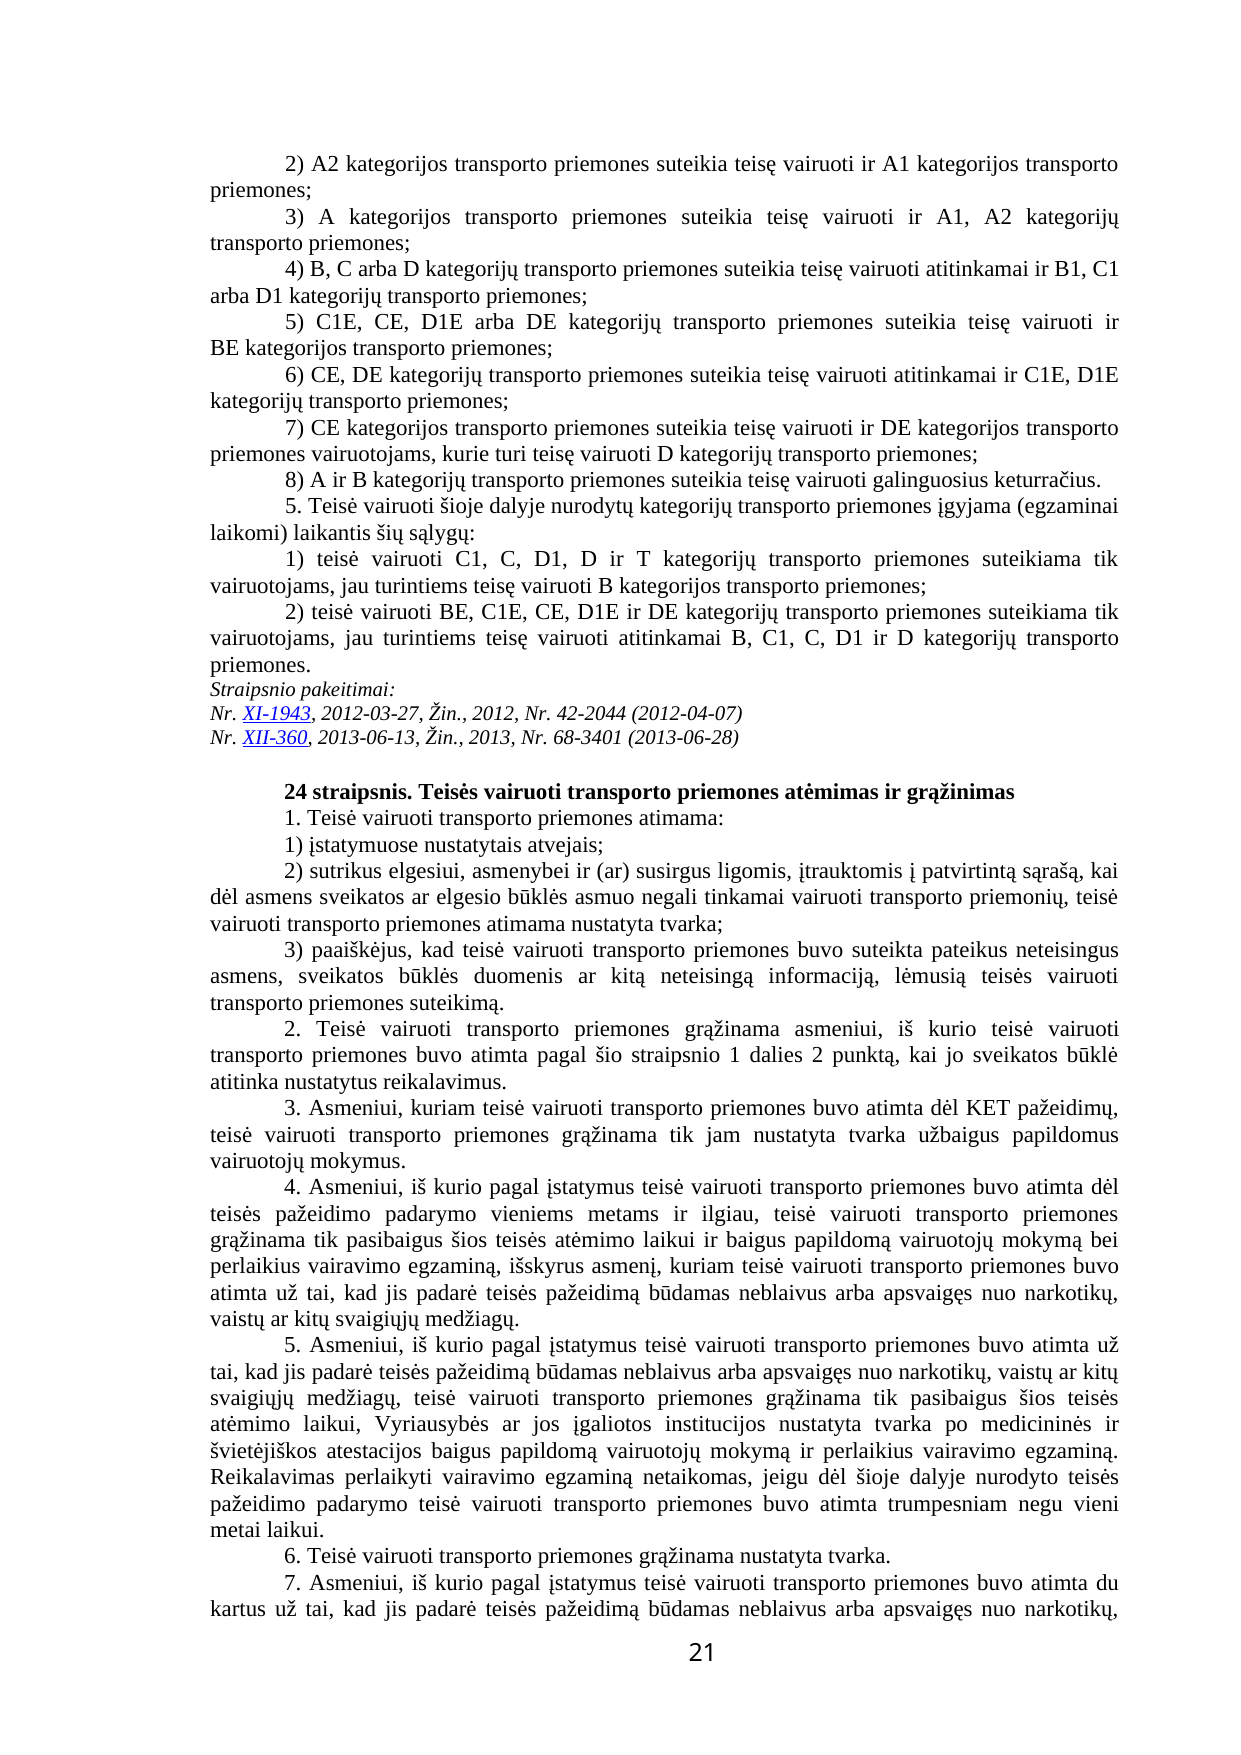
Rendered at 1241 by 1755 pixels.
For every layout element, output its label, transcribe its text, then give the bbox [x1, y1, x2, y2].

text 2. Teisė vairuoti transporto priemones grąžinama asmeniui, iš kurio teisė vairuoti transporto priemones buvo atimta pagal šio straipsnio 1 dalies 2 punktą, kai jo sveikatos būklė atitinka nustatytus reikalavimus. [210, 1015, 1120, 1094]
text 6. Teisė vairuoti transporto priemones grąžinama nustatyta tvarka. [210, 1542, 1120, 1569]
text 1) įstatymuose nustatytais atvejais; [210, 831, 1120, 857]
text Nr. XII-360, 2013-06-13, Žin., 2013, Nr. 68-3401 (2013-06-28) [210, 725, 1120, 749]
text 6) CE, DE kategorijų transporto priemones suteikia teisę vairuoti atitinkamai ir C1E, D1E kategorijų transporto priemones; [210, 361, 1120, 413]
text 8) A ir B kategorijų transporto priemones suteikia teisę vairuoti galinguosius keturračius. [210, 466, 1120, 493]
text 3) paaiškėjus, kad teisė vairuoti transporto priemones buvo suteikta pateikus neteisingus asmens, sveikatos būklės duomenis ar kitą neteisingą informaciją, lėmusią teisės vairuoti transporto priemones suteikimą. [210, 936, 1120, 1015]
text Nr. XI-1943, 2012-03-27, Žin., 2012, Nr. 42-2044 (2012-04-07) [210, 701, 1120, 725]
text 7. Asmeniui, iš kurio pagal įstatymus teisė vairuoti transporto priemones buvo atimta du kartus už tai, kad jis padarė teisės pažeidimą būdamas neblaivus arba apsvaigęs nuo narkotikų, [210, 1569, 1120, 1621]
text 3) A kategorijos transporto priemones suteikia teisę vairuoti ir A1, A2 kategorijų transporto priemones; [210, 203, 1120, 255]
text 5. Asmeniui, iš kurio pagal įstatymus teisė vairuoti transporto priemones buvo atimta už tai, kad jis padarė teisės pažeidimą būdamas neblaivus arba apsvaigęs nuo narkotikų, vaistų ar kitų svaigiųjų medžiagų, teisė vairuoti transporto priemones grąžinama tik pasibaigus šios teisės atėmimo laikui, Vyriausybės ar jos įgaliotos institucijos nustatyta tvarka po medicininės ir švietėjiškos atestacijos baigus papildomą vairuotojų mokymą ir perlaikius vairavimo egzaminą. Reikalavimas perlaikyti vairavimo egzaminą netaikomas, jeigu dėl šioje dalyje nurodyto teisės pažeidimo padarymo teisė vairuoti transporto priemones buvo atimta trumpesniam negu vieni metai laikui. [210, 1331, 1120, 1542]
text Straipsnio pakeitimai: [210, 677, 1120, 701]
text 2) sutrikus elgesiui, asmenybei ir (ar) susirgus ligomis, įtrauktomis į patvirtintą sąrašą, kai dėl asmens sveikatos ar elgesio būklės asmuo negali tinkamai vairuoti transporto priemonių, teisė vairuoti transporto priemones atimama nustatyta tvarka; [210, 857, 1120, 936]
text 4) B, C arba D kategorijų transporto priemones suteikia teisę vairuoti atitinkamai ir B1, C1 arba D1 kategorijų transporto priemones; [210, 255, 1120, 308]
text 1. Teisė vairuoti transporto priemones atimama: [210, 804, 1120, 831]
text 2) teisė vairuoti BE, C1E, CE, D1E ir DE kategorijų transporto priemones suteikiama tik vairuotojams, jau turintiems teisę vairuoti atitinkamai B, C1, C, D1 ir D kategorijų transporto priemones. [210, 598, 1120, 677]
text 5) C1E, CE, D1E arba DE kategorijų transporto priemones suteikia teisę vairuoti ir BE kategorijos transporto priemones; [210, 308, 1120, 361]
text 2) A2 kategorijos transporto priemones suteikia teisę vairuoti ir A1 kategorijos transporto priemones; [210, 150, 1120, 203]
text 1) teisė vairuoti C1, C, D1, D ir T kategorijų transporto priemones suteikiama tik vairuotojams, jau turintiems teisę vairuoti B kategorijos transporto priemones; [210, 545, 1120, 598]
text 5. Teisė vairuoti šioje dalyje nurodytų kategorijų transporto priemones įgyjama (egzaminai laikomi) laikantis šių sąlygų: [210, 493, 1120, 545]
text 3. Asmeniui, kuriam teisė vairuoti transporto priemones buvo atimta dėl KET pažeidimų, teisė vairuoti transporto priemones grąžinama tik jam nustatyta tvarka užbaigus papildomus vairuotojų mokymus. [210, 1094, 1120, 1173]
text 7) CE kategorijos transporto priemones suteikia teisę vairuoti ir DE kategorijos transporto priemones vairuotojams, kurie turi teisę vairuoti D kategorijų transporto priemones; [210, 413, 1120, 466]
text 4. Asmeniui, iš kurio pagal įstatymus teisė vairuoti transporto priemones buvo atimta dėl teisės pažeidimo padarymo vieniems metams ir ilgiau, teisė vairuoti transporto priemones grąžinama tik pasibaigus šios teisės atėmimo laikui ir baigus papildomą vairuotojų mokymą bei perlaikius vairavimo egzaminą, išskyrus asmenį, kuriam teisė vairuoti transporto priemones buvo atimta už tai, kad jis padarė teisės pažeidimą būdamas neblaivus arba apsvaigęs nuo narkotikų, vaistų ar kitų svaigiųjų medžiagų. [210, 1173, 1120, 1331]
text 24 straipsnis. Teisės vairuoti transporto priemones atėmimas ir grąžinimas [210, 778, 1120, 804]
